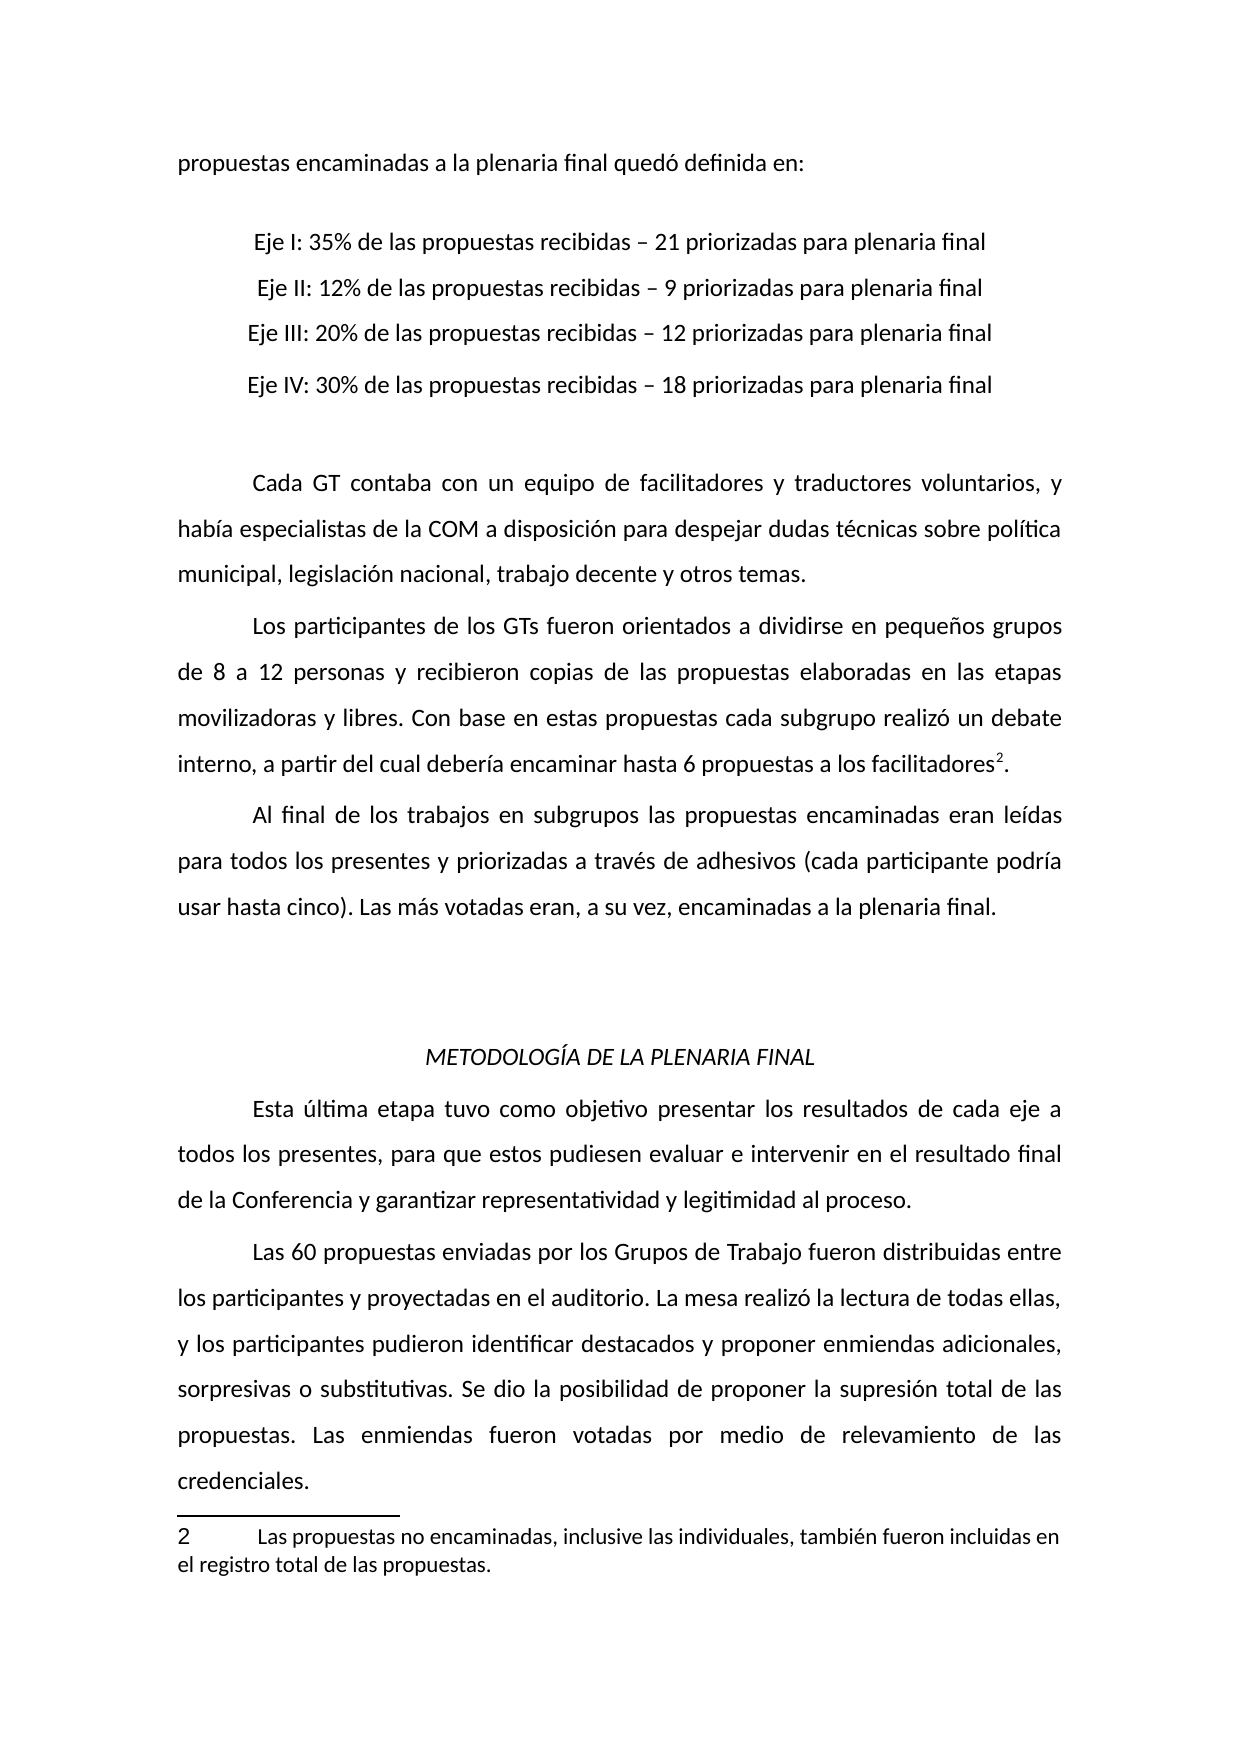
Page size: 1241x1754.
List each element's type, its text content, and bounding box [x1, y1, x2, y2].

text propuestas encaminadas a la plenaria final quedó definida en: [177, 148, 1063, 178]
text Las 60 propuestas enviadas por los Grupos de Trabajo fueron distribuidas entre los participantes y proyectadas en el auditorio. La mesa realizó la lectura de todas ellas, y los participantes pudieron identificar destacados y proponer enmiendas adicionales, sorpresivas o substitutivas. Se dio la posibilidad de proponer la supresión total de las propuestas. Las enmiendas fueron votadas por medio de relevamiento de las credenciales. [177, 1236, 1063, 1495]
text Al final de los trabajos en subgrupos las propuestas encaminadas eran leídas para todos los presentes y priorizadas a través de adhesivos (cada participante podría usar hasta cinco). Las más votadas eran, a su vez, encaminadas a la plenaria final. [177, 800, 1063, 922]
text Eje II: 12% de las propuestas recibidas – 9 priorizadas para plenaria final [177, 272, 1063, 302]
text Los participantes de los GTs fueron orientados a dividirse en pequeños grupos de 8 a 12 personas y recibieron copias de las propuestas elaboradas en las etapas movilizadoras y libres. Con base en estas propuestas cada subgrupo realizó un debate interno, a partir del cual debería encaminar hasta 6 propuestas a los facilitadores. [177, 611, 1063, 778]
text Eje IV: 30% de las propuestas recibidas – 18 priorizadas para plenaria final [177, 369, 1063, 400]
text Eje I: 35% de las propuestas recibidas – 21 priorizadas para plenaria final [177, 226, 1063, 256]
text Esta última etapa tuvo como objetivo presentar los resultados de cada eje a todos los presentes, para que estos pudiesen evaluar e intervenir en el resultado final de la Conferencia y garantizar representatividad y legitimidad al proceso. [177, 1093, 1063, 1215]
text Cada GT contaba con un equipo de facilitadores y traductores voluntarios, y había especialistas de la COM a disposición para despejar dudas técnicas sobre política municipal, legislación nacional, trabajo decente y otros temas. [177, 467, 1063, 589]
text METODOLOGÍA DE LA PLENARIA FINAL [177, 1041, 1063, 1071]
text Las propuestas no encaminadas, inclusive las individuales, también fueron incluidas en el registro total de las propuestas. [177, 1522, 1063, 1578]
text Eje III: 20% de las propuestas recibidas – 12 priorizadas para plenaria final [177, 317, 1063, 348]
